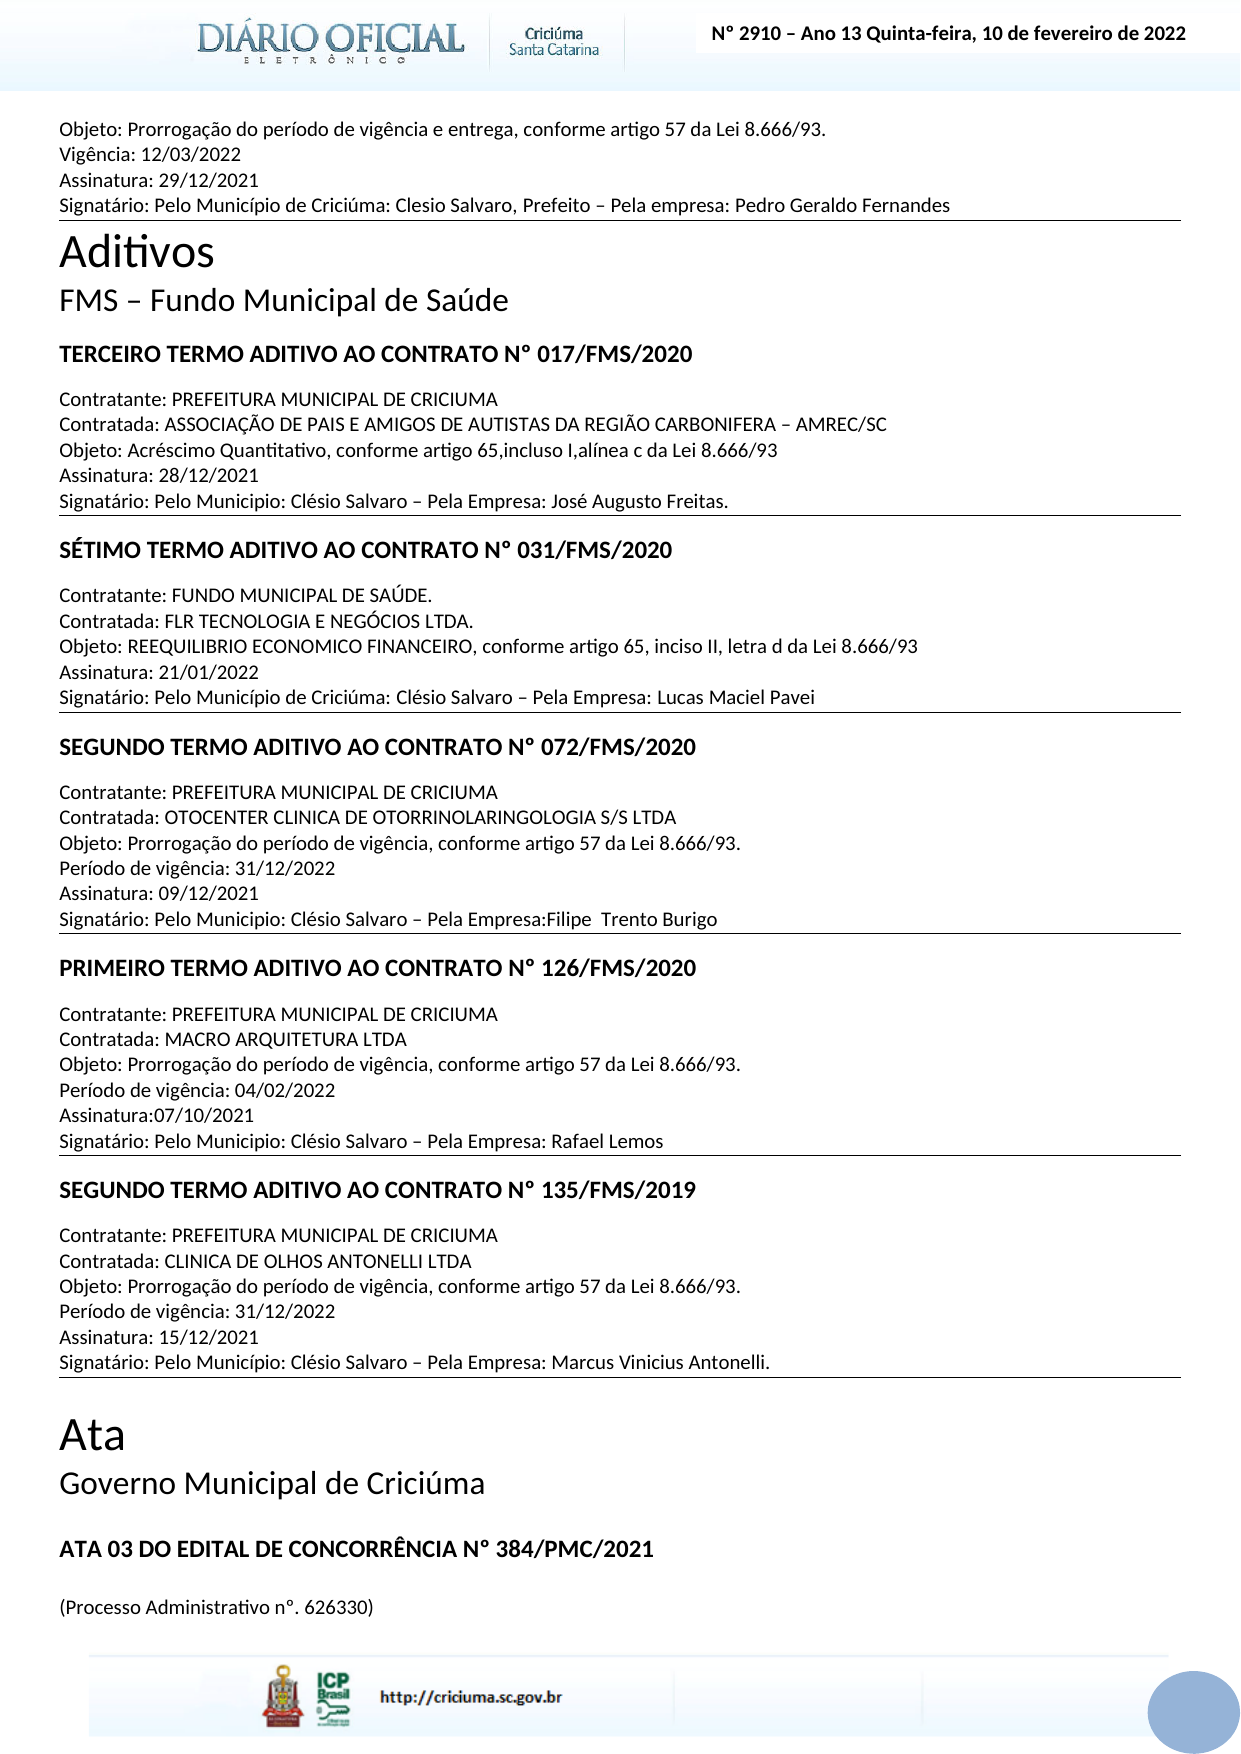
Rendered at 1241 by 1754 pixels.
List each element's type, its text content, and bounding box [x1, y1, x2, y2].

text Ata [59, 1403, 1181, 1462]
text Assinatura: 09/12/2021 [59, 881, 1181, 906]
text Período de vigência: 31/12/2022 [59, 855, 1181, 881]
text Contratante: PREFEITURA MUNICIPAL DE CRICIUMA [59, 779, 1181, 804]
text Contratada: FLR TECNOLOGIA E NEGÓCIOS LTDA. [59, 608, 1181, 633]
text Contratante: PREFEITURA MUNICIPAL DE CRICIUMA [59, 1001, 1181, 1026]
text Contratada: OTOCENTER CLINICA DE OTORRINOLARINGOLOGIA S/S LTDA [59, 804, 1181, 830]
text Objeto: Prorrogação do período de vigência, conforme artigo 57 da Lei 8.666/93. [59, 1273, 1181, 1299]
text ATA 03 DO EDITAL DE CONCORRÊNCIA Nº 384/PMC/2021 [59, 1533, 1181, 1564]
text PRIMEIRO TERMO ADITIVO AO CONTRATO Nº 126/FMS/2020 [59, 952, 1181, 983]
text FMS – Fundo Municipal de Saúde [59, 279, 1181, 320]
text Objeto: Prorrogação do período de vigência e entrega, conforme artigo 57 da Lei 8.666/93. [59, 116, 1181, 141]
text Signatário: Pelo Municipio: Clésio Salvaro – Pela Empresa: Rafael Lemos [59, 1128, 1181, 1155]
text Contratada: CLINICA DE OLHOS ANTONELLI LTDA [59, 1248, 1181, 1273]
text Contratante: PREFEITURA MUNICIPAL DE CRICIUMA [59, 1222, 1181, 1248]
text Assinatura: 29/12/2021 [59, 167, 1181, 192]
text Período de vigência: 31/12/2022 [59, 1299, 1181, 1324]
text Signatário: Pelo Municipio: Clésio Salvaro – Pela Empresa:Filipe Trento Burigo [59, 906, 1181, 933]
text Assinatura: 15/12/2021 [59, 1324, 1181, 1349]
text Contratada: MACRO ARQUITETURA LTDA [59, 1026, 1181, 1052]
text Signatário: Pelo Município de Criciúma: Clesio Salvaro, Prefeito – Pela empresa: Pedro Geraldo Fernandes [59, 192, 1181, 220]
text Assinatura:07/10/2021 [59, 1102, 1181, 1128]
text Signatário: Pelo Município de Criciúma: Clésio Salvaro – Pela Empresa: Lucas Maciel Pavei [59, 684, 1181, 712]
text Objeto: Prorrogação do período de vigência, conforme artigo 57 da Lei 8.666/93. [59, 1052, 1181, 1077]
text Objeto: REEQUILIBRIO ECONOMICO FINANCEIRO, conforme artigo 65, inciso II, letra d da Lei 8.666/93 [59, 633, 1181, 659]
text Governo Municipal de Criciúma [59, 1462, 1187, 1503]
text Signatário: Pelo Municipio: Clésio Salvaro – Pela Empresa: José Augusto Freitas. [59, 488, 1181, 515]
text Contratante: FUNDO MUNICIPAL DE SAÚDE. [59, 583, 1181, 608]
text Objeto: Prorrogação do período de vigência, conforme artigo 57 da Lei 8.666/93. [59, 830, 1181, 855]
text Período de vigência: 04/02/2022 [59, 1077, 1181, 1102]
text Signatário: Pelo Município: Clésio Salvaro – Pela Empresa: Marcus Vinicius Antonelli. [59, 1349, 1181, 1377]
text Aditivos [59, 221, 1181, 279]
text TERCEIRO TERMO ADITIVO AO CONTRATO Nº 017/FMS/2020 [59, 338, 1181, 368]
text SÉTIMO TERMO ADITIVO AO CONTRATO Nº 031/FMS/2020 [59, 534, 1181, 565]
text Assinatura: 21/01/2022 [59, 659, 1181, 684]
text SEGUNDO TERMO ADITIVO AO CONTRATO Nº 072/FMS/2020 [59, 731, 1181, 761]
text Contratante: PREFEITURA MUNICIPAL DE CRICIUMA [59, 386, 1181, 412]
text Assinatura: 28/12/2021 [59, 462, 1181, 488]
text Vigência: 12/03/2022 [59, 141, 1181, 167]
text (Processo Administrativo nº. 626330) [59, 1594, 1181, 1620]
text Objeto: Acréscimo Quantitativo, conforme artigo 65,incluso I,alínea c da Lei 8.666/93 [59, 437, 1181, 462]
text Contratada: ASSOCIAÇÃO DE PAIS E AMIGOS DE AUTISTAS DA REGIÃO CARBONIFERA – AMREC/SC [59, 412, 1181, 437]
text SEGUNDO TERMO ADITIVO AO CONTRATO Nº 135/FMS/2019 [59, 1174, 1181, 1205]
